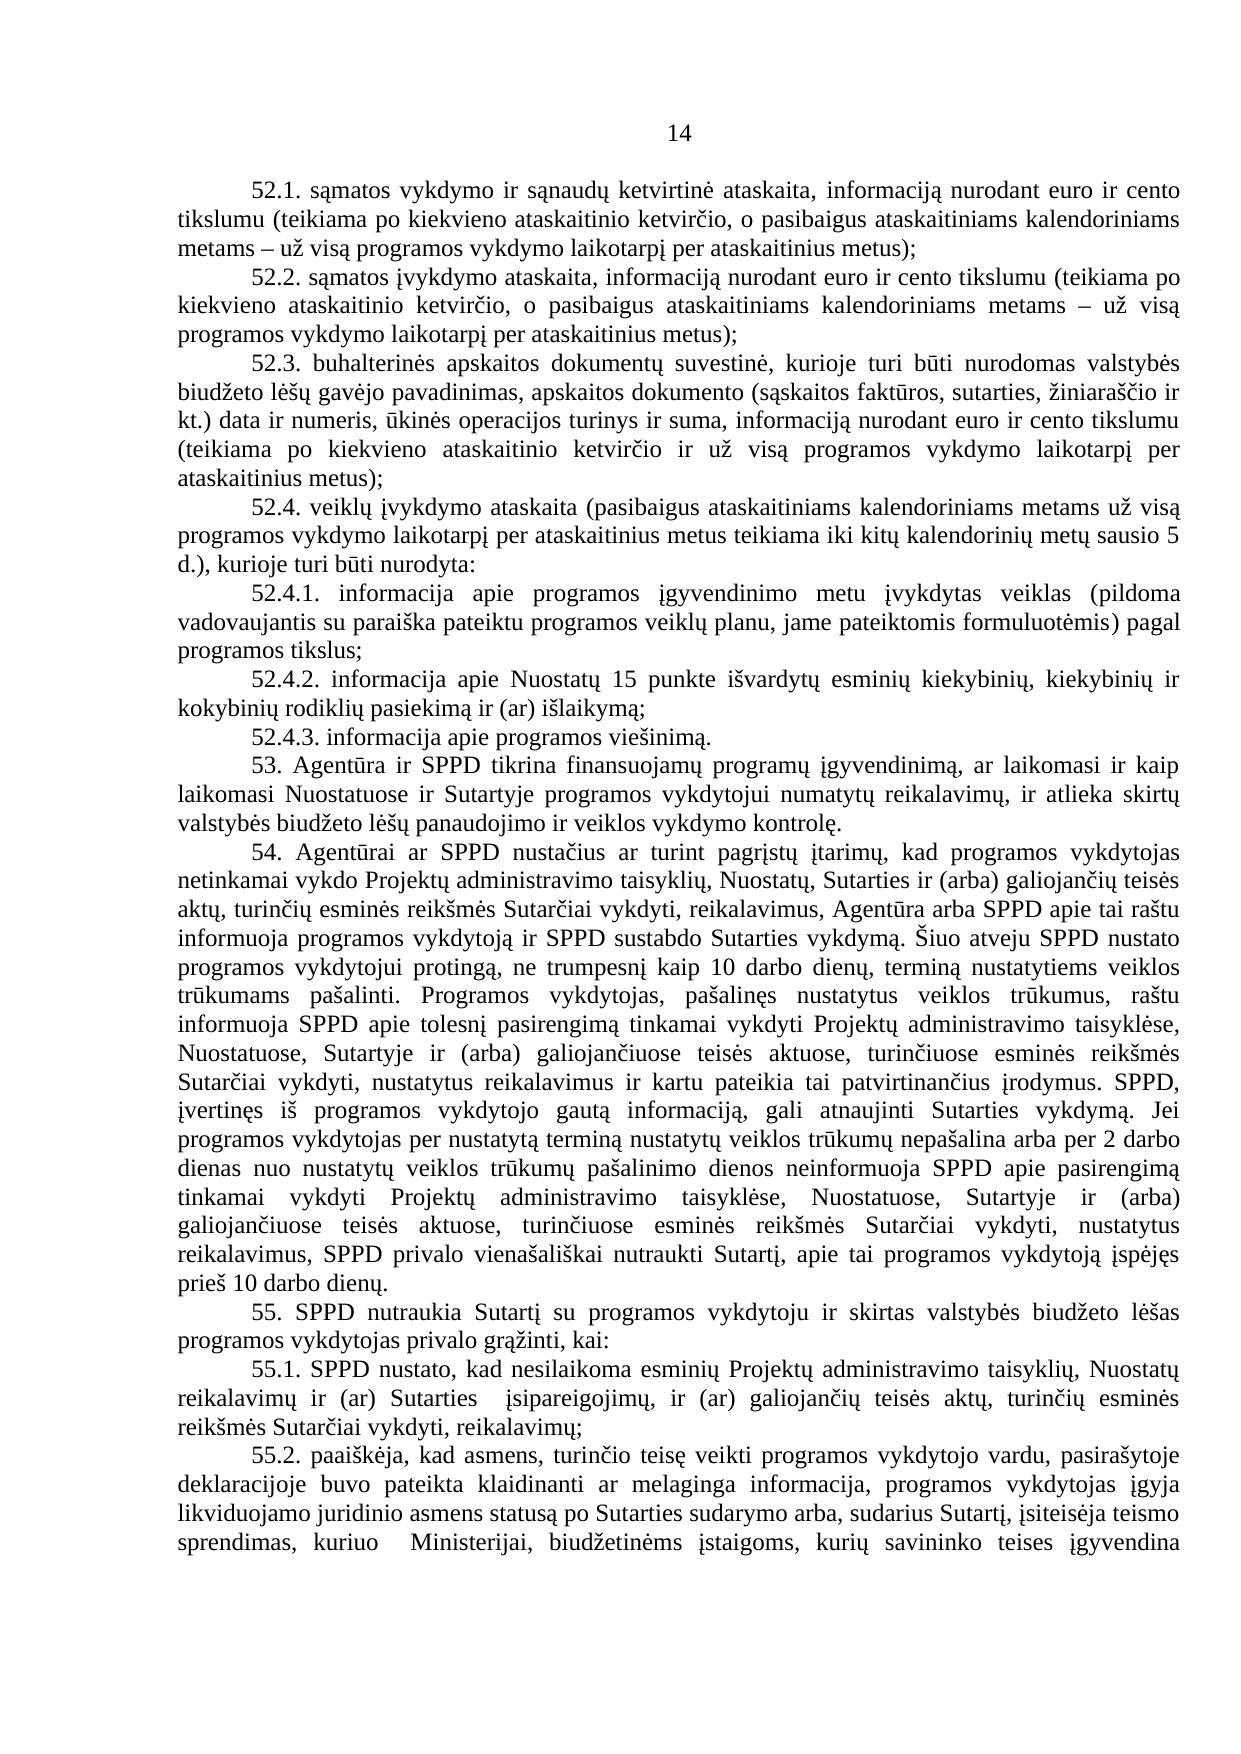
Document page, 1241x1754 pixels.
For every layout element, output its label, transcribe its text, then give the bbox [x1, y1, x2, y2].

text 52.4.2. informacija apie Nuostatų 15 punkte išvardytų esminių kiekybinių, kiekybinių ir kokybinių rodiklių pasiekimą ir (ar) išlaikymą; [177, 664, 1181, 722]
text 53. Agentūra ir SPPD tikrina finansuojamų programų įgyvendinimą, ar laikomasi ir kaip laikomasi Nuostatuose ir Sutartyje programos vykdytojui numatytų reikalavimų, ir atlieka skirtų valstybės biudžeto lėšų panaudojimo ir veiklos vykdymo kontrolę. [177, 751, 1181, 837]
text 52.4. veiklų įvykdymo ataskaita (pasibaigus ataskaitiniams kalendoriniams metams už visą programos vykdymo laikotarpį per ataskaitinius metus teikiama iki kitų kalendorinių metų sausio 5 d.), kurioje turi būti nurodyta: [177, 492, 1181, 578]
text 52.4.1. informacija apie programos įgyvendinimo metu įvykdytas veiklas (pildoma vadovaujantis su paraiška pateiktu programos veiklų planu, jame pateiktomis formuluotėmis) pagal programos tikslus; [177, 578, 1181, 664]
text 52.4.3. informacija apie programos viešinimą. [177, 722, 1181, 751]
text 55. SPPD nutraukia Sutartį su programos vykdytoju ir skirtas valstybės biudžeto lėšas programos vykdytojas privalo grąžinti, kai: [177, 1297, 1181, 1354]
text 52.3. buhalterinės apskaitos dokumentų suvestinė, kurioje turi būti nurodomas valstybės biudžeto lėšų gavėjo pavadinimas, apskaitos dokumento (sąskaitos faktūros, sutarties, žiniaraščio ir kt.) data ir numeris, ūkinės operacijos turinys ir suma, informaciją nurodant euro ir cento tikslumu (teikiama po kiekvieno ataskaitinio ketvirčio ir už visą programos vykdymo laikotarpį per ataskaitinius metus); [177, 348, 1181, 492]
text 55.2. paaiškėja, kad asmens, turinčio teisę veikti programos vykdytojo vardu, pasirašytoje deklaracijoje buvo pateikta klaidinanti ar melaginga informacija, programos vykdytojas įgyja likviduojamo juridinio asmens statusą po Sutarties sudarymo arba, sudarius Sutartį, įsiteisėja teismo sprendimas, kuriuo Ministerijai, biudžetinėms įstaigoms, kurių savininko teises įgyvendina [177, 1441, 1181, 1556]
text 52.1. sąmatos vykdymo ir sąnaudų ketvirtinė ataskaita, informaciją nurodant euro ir cento tikslumu (teikiama po kiekvieno ataskaitinio ketvirčio, o pasibaigus ataskaitiniams kalendoriniams metams – už visą programos vykdymo laikotarpį per ataskaitinius metus); [177, 176, 1181, 262]
text 52.2. sąmatos įvykdymo ataskaita, informaciją nurodant euro ir cento tikslumu (teikiama po kiekvieno ataskaitinio ketvirčio, o pasibaigus ataskaitiniams kalendoriniams metams – už visą programos vykdymo laikotarpį per ataskaitinius metus); [177, 262, 1181, 348]
text 55.1. SPPD nustato, kad nesilaikoma esminių Projektų administravimo taisyklių, Nuostatų reikalavimų ir (ar) Sutarties įsipareigojimų, ir (ar) galiojančių teisės aktų, turinčių esminės reikšmės Sutarčiai vykdyti, reikalavimų; [177, 1354, 1181, 1441]
text 54. Agentūrai ar SPPD nustačius ar turint pagrįstų įtarimų, kad programos vykdytojas netinkamai vykdo Projektų administravimo taisyklių, Nuostatų, Sutarties ir (arba) galiojančių teisės aktų, turinčių esminės reikšmės Sutarčiai vykdyti, reikalavimus, Agentūra arba SPPD apie tai raštu informuoja programos vykdytoją ir SPPD sustabdo Sutarties vykdymą. Šiuo atveju SPPD nustato programos vykdytojui protingą, ne trumpesnį kaip 10 darbo dienų, terminą nustatytiems veiklos trūkumams pašalinti. Programos vykdytojas, pašalinęs nustatytus veiklos trūkumus, raštu informuoja SPPD apie tolesnį pasirengimą tinkamai vykdyti Projektų administravimo taisyklėse, Nuostatuose, Sutartyje ir (arba) galiojančiuose teisės aktuose, turinčiuose esminės reikšmės Sutarčiai vykdyti, nustatytus reikalavimus ir kartu pateikia tai patvirtinančius įrodymus. SPPD, įvertinęs iš programos vykdytojo gautą informaciją, gali atnaujinti Sutarties vykdymą. Jei programos vykdytojas per nustatytą terminą nustatytų veiklos trūkumų nepašalina arba per 2 darbo dienas nuo nustatytų veiklos trūkumų pašalinimo dienos neinformuoja SPPD apie pasirengimą tinkamai vykdyti Projektų administravimo taisyklėse, Nuostatuose, Sutartyje ir (arba) galiojančiuose teisės aktuose, turinčiuose esminės reikšmės Sutarčiai vykdyti, nustatytus reikalavimus, SPPD privalo vienašališkai nutraukti Sutartį, apie tai programos vykdytoją įspėjęs prieš 10 darbo dienų. [177, 837, 1181, 1297]
